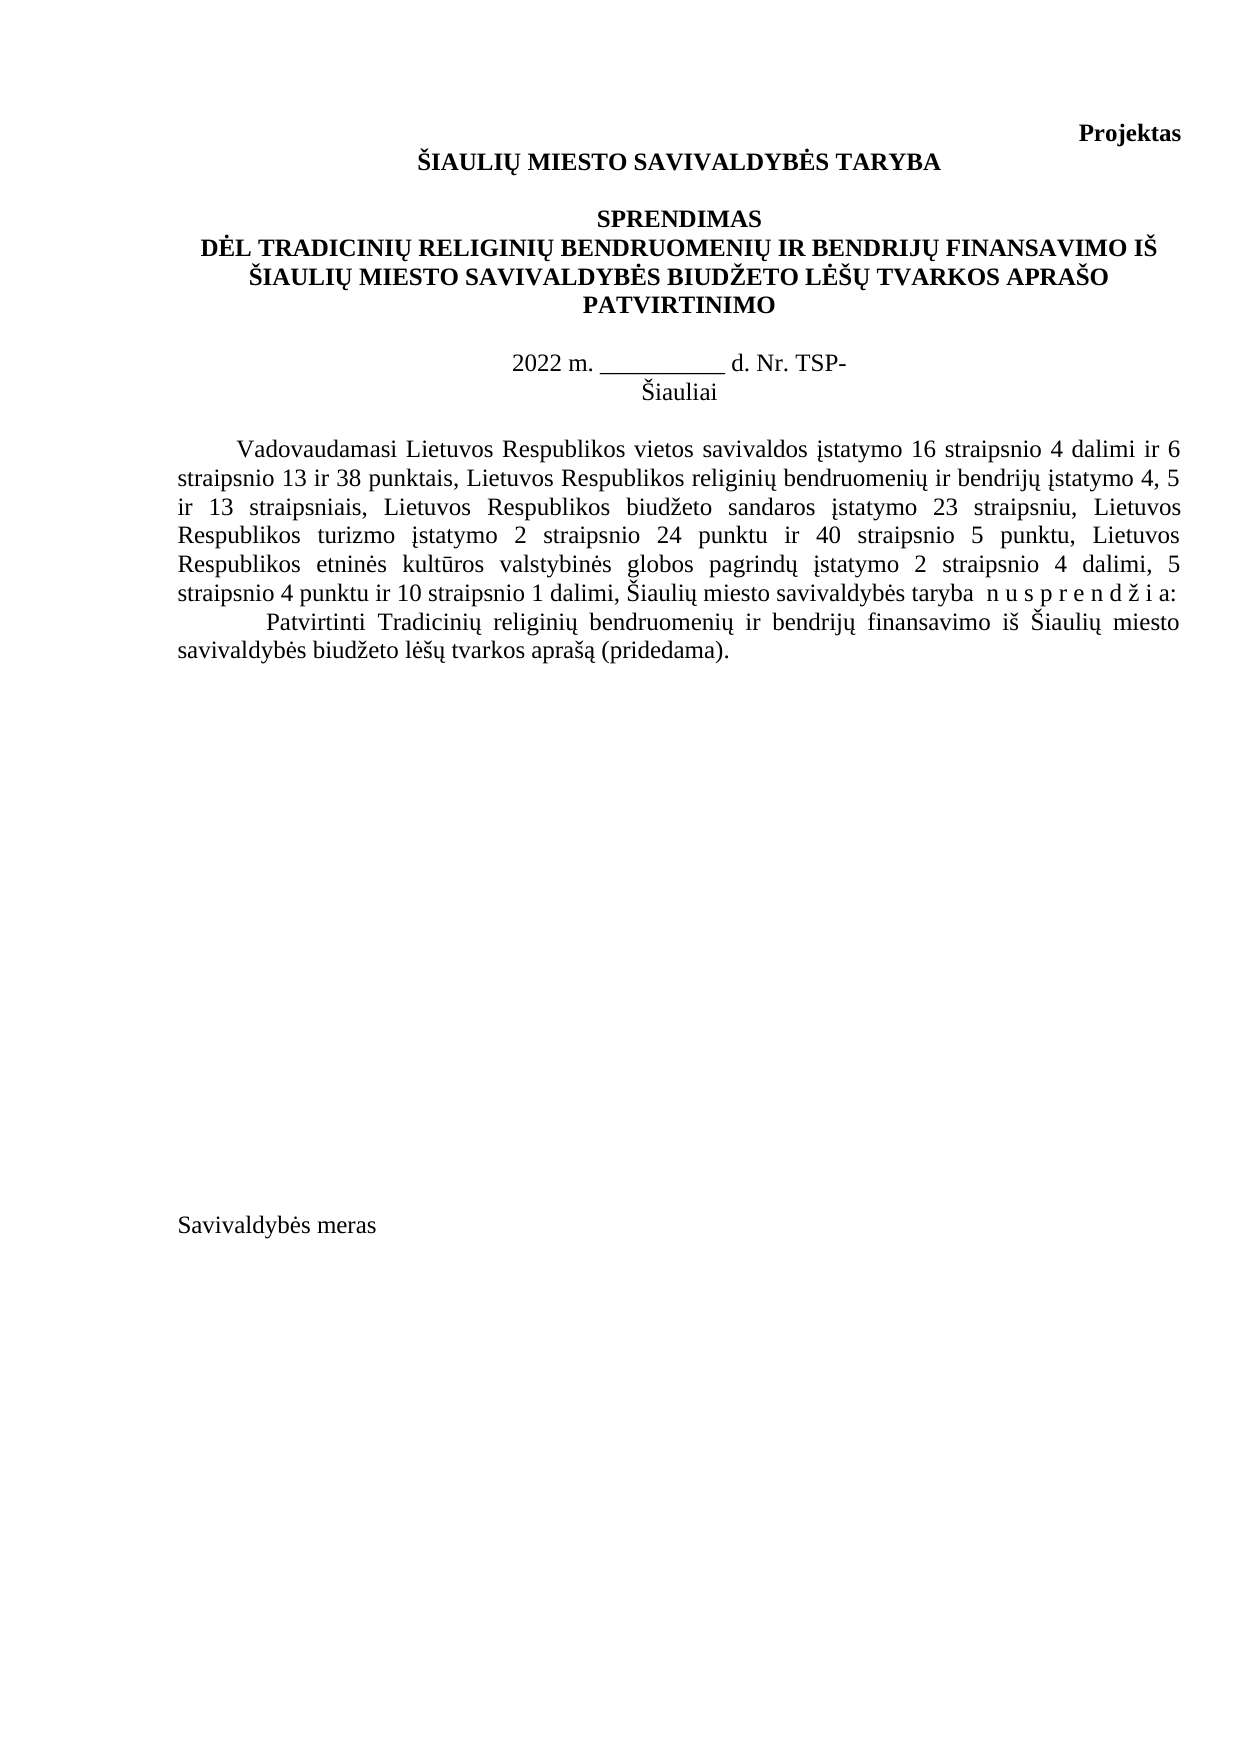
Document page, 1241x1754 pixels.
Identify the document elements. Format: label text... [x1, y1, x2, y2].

text Šiauliai [177, 377, 1181, 406]
text Vadovaudamasi Lietuvos Respublikos vietos savivaldos įstatymo 16 straipsnio 4 dalimi ir 6 straipsnio 13 ir 38 punktais, Lietuvos Respublikos religinių bendruomenių ir bendrijų įstatymo 4, 5 ir 13 straipsniais, Lietuvos Respublikos biudžeto sandaros įstatymo 23 straipsniu, Lietuvos Respublikos turizmo įstatymo 2 straipsnio 24 punktu ir 40 straipsnio 5 punktu, Lietuvos Respublikos etninės kultūros valstybinės globos pagrindų įstatymo 2 straipsnio 4 dalimi, 5 straipsnio 4 punktu ir 10 straipsnio 1 dalimi, Šiaulių miesto savivaldybės taryba n u s p r e n d ž i a: [177, 434, 1181, 607]
text Patvirtinti Tradicinių religinių bendruomenių ir bendrijų finansavimo iš Šiaulių miesto savivaldybės biudžeto lėšų tvarkos aprašą (pridedama). [177, 607, 1181, 664]
text sprendimas [177, 204, 1181, 233]
text 2022 m. __________ d. Nr. TSP- [177, 348, 1181, 377]
text ŠIAULIŲ MIESTO SAVIVALDYBĖS TARYBA [177, 147, 1181, 176]
text Savivaldybės meras [177, 1211, 1181, 1239]
text Projektas [177, 118, 1181, 147]
text DĖL TRADICINIŲ RELIGINIŲ BENDRUOMENIŲ IR BENDRIJŲ finansavimo IŠ ŠIAULIŲ MIESTO SAVIVALDYBĖS BIUDŽETO LĖŠŲ TVARKOS APRAŠO PATVIRTINIMO [177, 233, 1181, 319]
